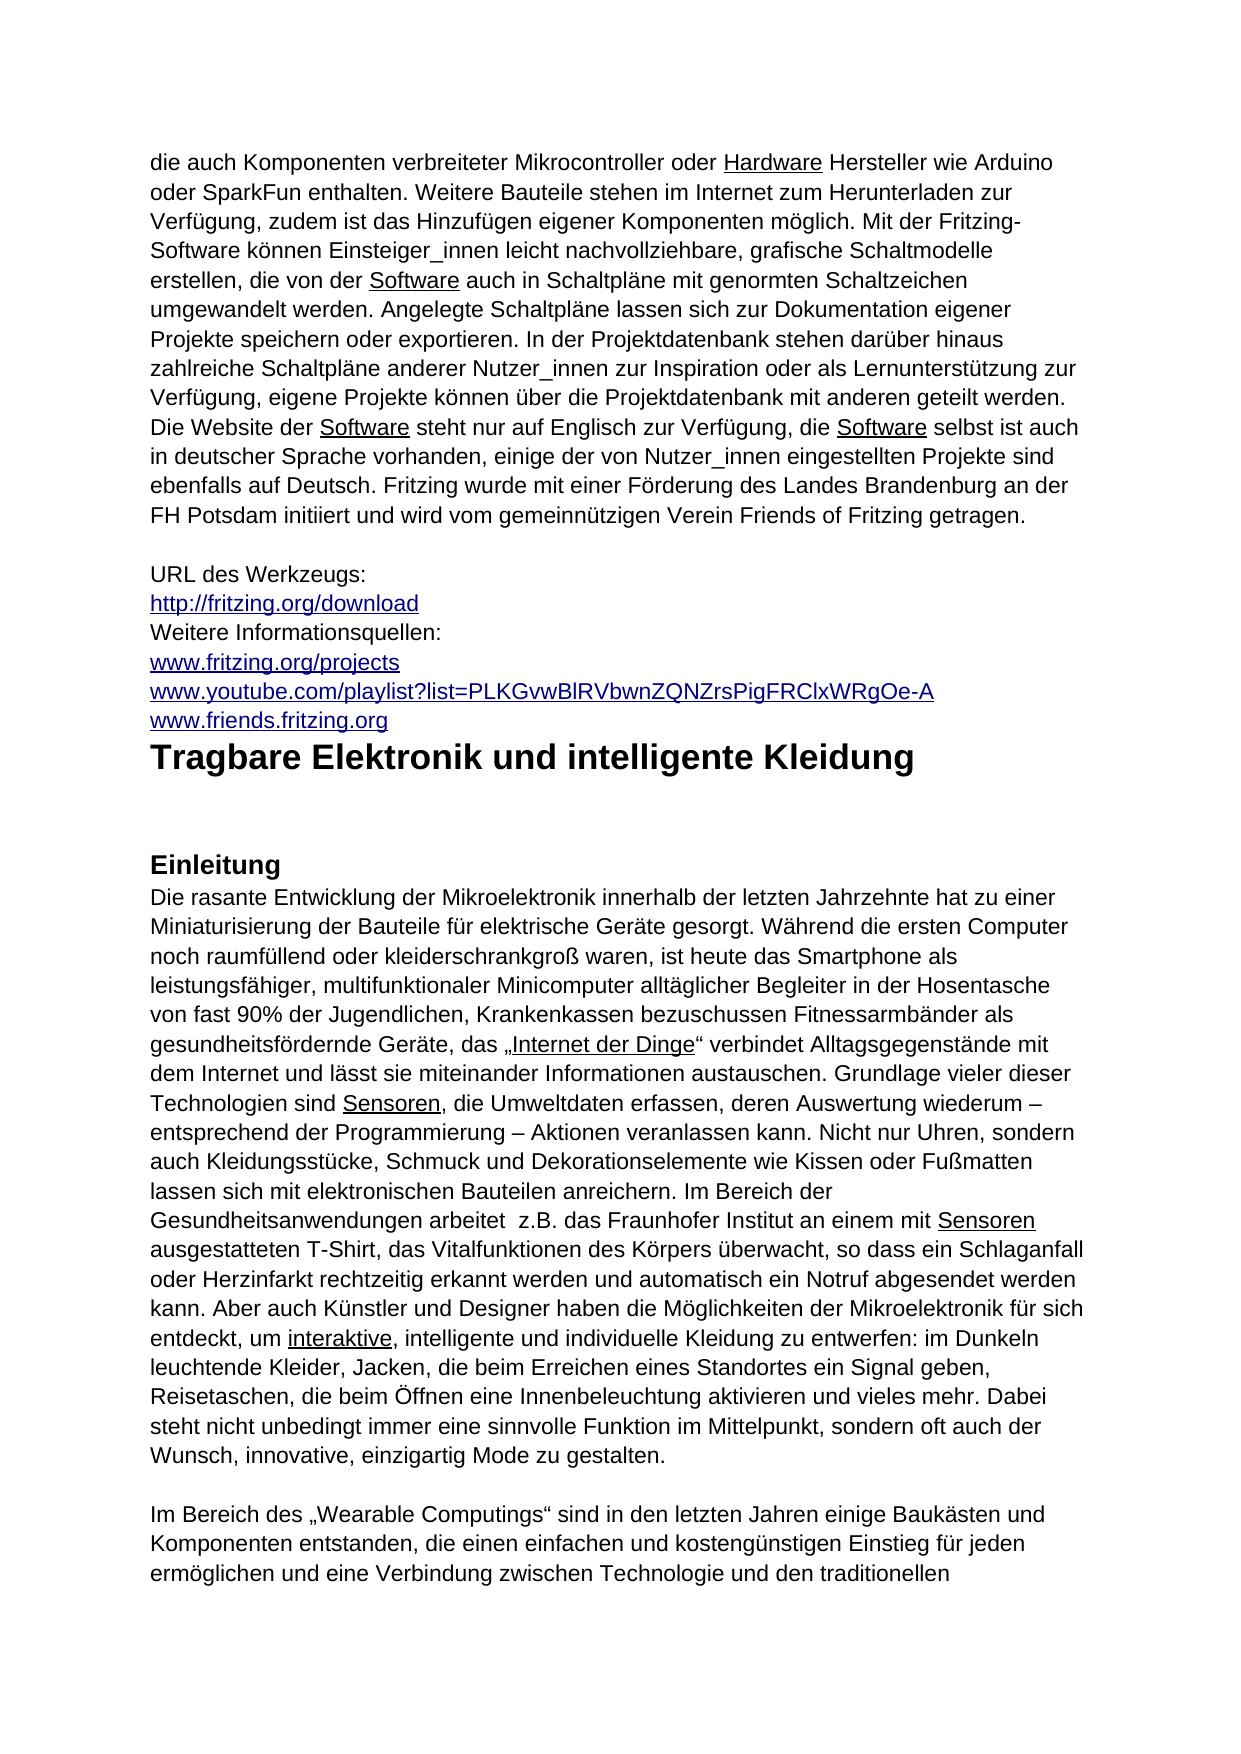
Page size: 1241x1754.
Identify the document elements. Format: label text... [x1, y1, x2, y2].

text http://fritzing.org/download [150, 591, 1091, 616]
text Im Bereich des „Wearable Computings“ sind in den letzten Jahren einige Baukästen und Komponenten entstanden, die einen einfachen und kostengünstigen Einstieg für jeden ermöglichen und eine Verbindung zwischen Technologie und den traditionellen [150, 1502, 1091, 1586]
subtitle Tragbare Elektronik und intelligente Kleidung [150, 737, 1091, 777]
text www.fritzing.org/projects [150, 649, 1091, 675]
text www.youtube.com/playlist?list=PLKGvwBlRVbwnZQNZrsPigFRClxWRgOe-A [150, 679, 1091, 704]
text die auch Komponenten verbreiteter Mikrocontroller oder Hardware Hersteller wie Arduino oder SparkFun enthalten. Weitere Bauteile stehen im Internet zum Herunterladen zur Verfügung, zudem ist das Hinzufügen eigener Komponenten möglich. Mit der Fritzing-Software können Einsteiger_innen leicht nachvollziehbare, grafische Schaltmodelle erstellen, die von der Software auch in Schaltpläne mit genormten Schaltzeichen umgewandelt werden. Angelegte Schaltpläne lassen sich zur Dokumentation eigener Projekte speichern oder exportieren. In der Projektdatenbank stehen darüber hinaus zahlreiche Schaltpläne anderer Nutzer_innen zur Inspiration oder als Lernunterstützung zur Verfügung, eigene Projekte können über die Projektdatenbank mit anderen geteilt werden. Die Website der Software steht nur auf Englisch zur Verfügung, die Software selbst ist auch in deutscher Sprache vorhanden, einige der von Nutzer_innen eingestellten Projekte sind ebenfalls auf Deutsch. Fritzing wurde mit einer Förderung des Landes Brandenburg an der FH Potsdam initiiert und wird vom gemeinnützigen Verein Friends of Fritzing getragen. [150, 150, 1091, 528]
subtitle Einleitung [150, 850, 1091, 880]
text URL des Werkzeugs: [150, 561, 1091, 587]
text Die rasante Entwicklung der Mikroelektronik innerhalb der letzten Jahrzehnte hat zu einer Miniaturisierung der Bauteile für elektrische Geräte gesorgt. Während die ersten Computer noch raumfüllend oder kleiderschrankgroß waren, ist heute das Smartphone als leistungsfähiger, multifunktionaler Minicomputer alltäglicher Begleiter in der Hosentasche von fast 90% der Jugendlichen, Krankenkassen bezuschussen Fitnessarmbänder als gesundheitsfördernde Geräte, das „Internet der Dinge“ verbindet Alltagsgegenstände mit dem Internet und lässt sie miteinander Informationen austauschen. Grundlage vieler dieser Technologien sind Sensoren, die Umweltdaten erfassen, deren Auswertung wiederum – entsprechend der Programmierung – Aktionen veranlassen kann. Nicht nur Uhren, sondern auch Kleidungsstücke, Schmuck und Dekorationselemente wie Kissen oder Fußmatten lassen sich mit elektronischen Bauteilen anreichern. Im Bereich der Gesundheitsanwendungen arbeitet z.B. das Fraunhofer Institut an einem mit Sensoren ausgestatteten T-Shirt, das Vitalfunktionen des Körpers überwacht, so dass ein Schlaganfall oder Herzinfarkt rechtzeitig erkannt werden und automatisch ein Notruf abgesendet werden kann. Aber auch Künstler und Designer haben die Möglichkeiten der Mikroelektronik für sich entdeckt, um interaktive, intelligente und individuelle Kleidung zu entwerfen: im Dunkeln leuchtende Kleider, Jacken, die beim Erreichen eines Standortes ein Signal geben, Reisetaschen, die beim Öffnen eine Innenbeleuchtung aktivieren und vieles mehr. Dabei steht nicht unbedingt immer eine sinnvolle Funktion im Mittelpunkt, sondern oft auch der Wunsch, innovative, einzigartig Mode zu gestalten. [150, 885, 1091, 1468]
text www.friends.fritzing.org [150, 708, 1091, 734]
text Weitere Informationsquellen: [150, 620, 1091, 646]
